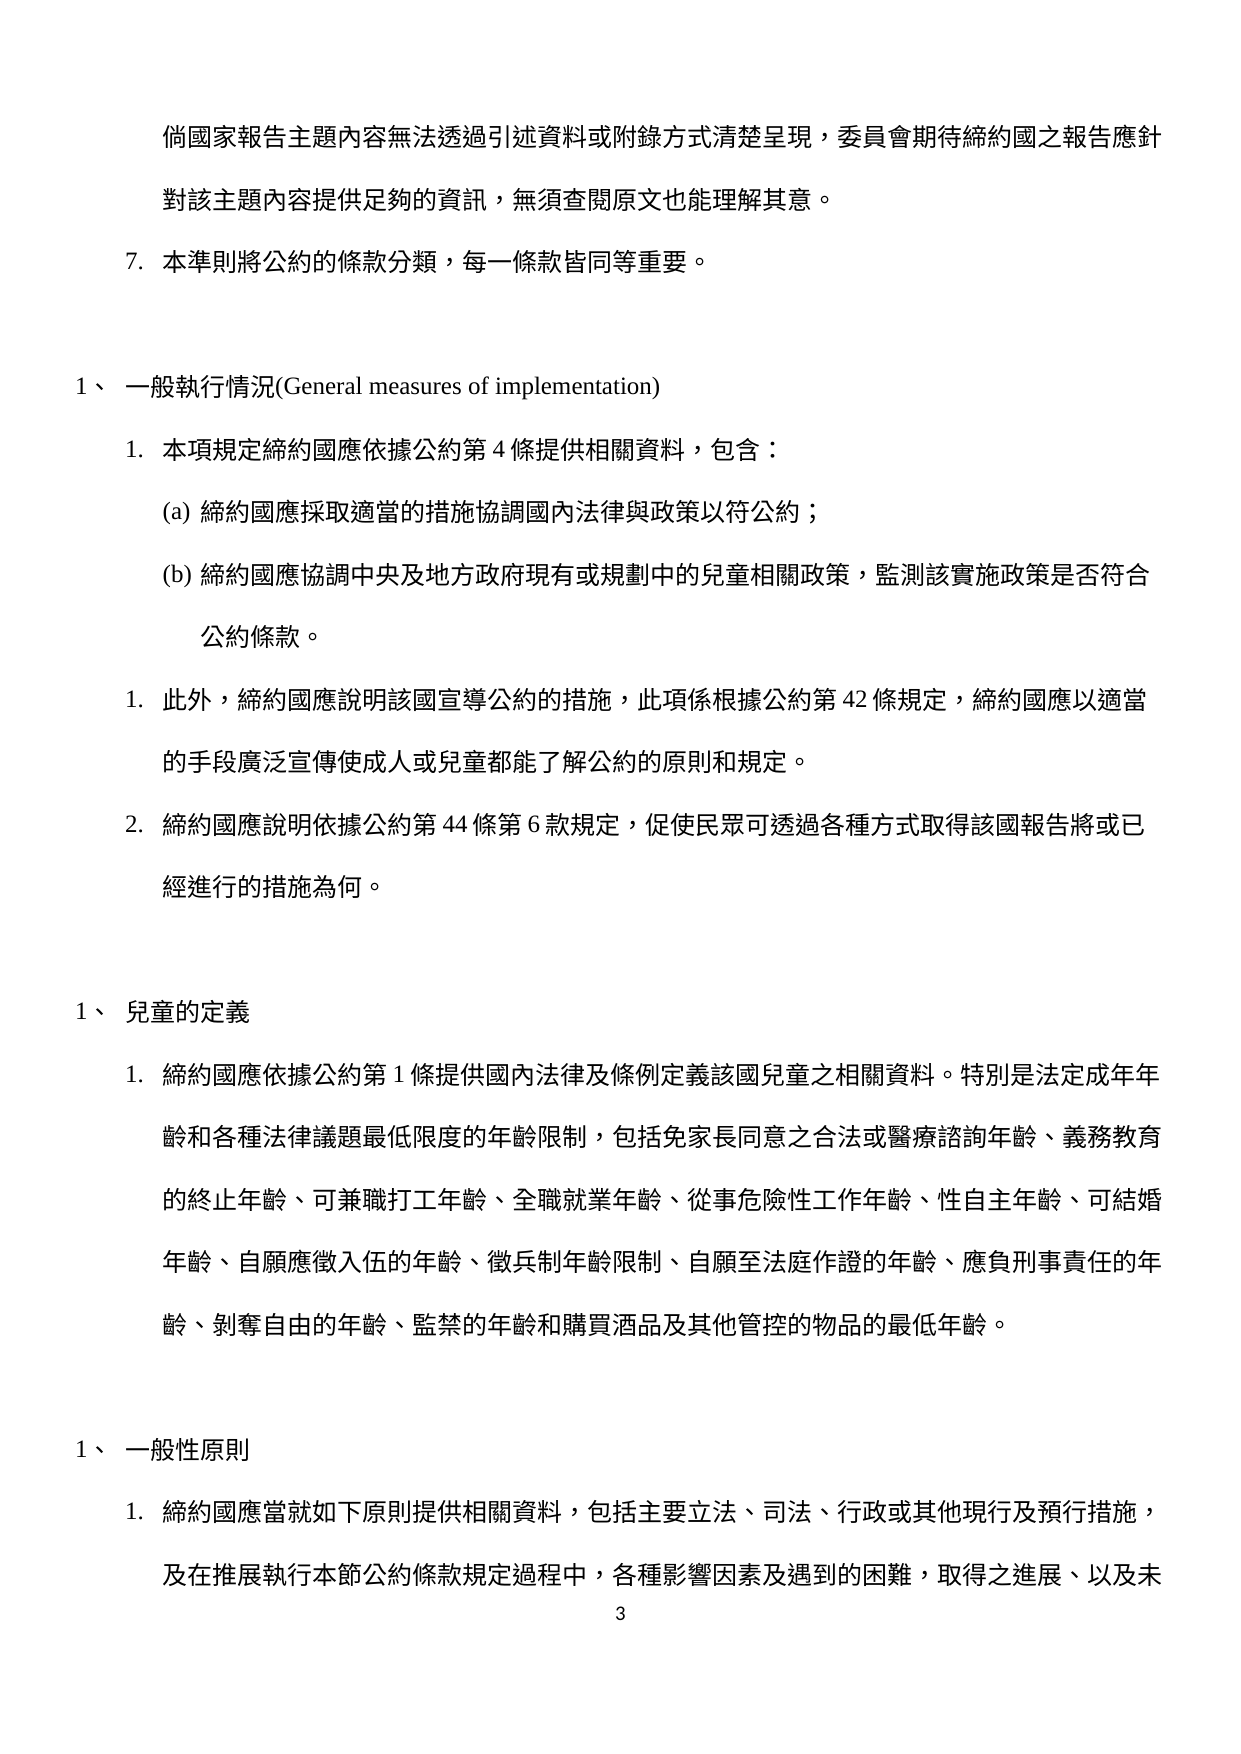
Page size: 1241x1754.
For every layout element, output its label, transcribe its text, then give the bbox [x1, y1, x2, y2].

list 締約國應協調中央及地方政府現有或規劃中的兒童相關政策，監測該實施政策是否符合公約條款。 [162, 532, 1165, 657]
list 兒童的定義 [75, 969, 1165, 1032]
list 一般執行情況(General measures of implementation) [75, 344, 1165, 407]
list 締約國應依據公約第1條提供國內法律及條例定義該國兒童之相關資料。特別是法定成年年齡和各種法律議題最低限度的年齡限制，包括免家長同意之合法或醫療諮詢年齡、義務教育的終止年齡、可兼職打工年齡、全職就業年齡、從事危險性工作年齡、性自主年齡、可結婚年齡、自願應徵入伍的年齡、徵兵制年齡限制、自願至法庭作證的年齡、應負刑事責任的年齡、剝奪自由的年齡、監禁的年齡和購買酒品及其他管控的物品的最低年齡。 [125, 1032, 1165, 1344]
list 締約國應說明依據公約第44條第6款規定，促使民眾可透過各種方式取得該國報告將或已經進行的措施為何。 [125, 782, 1165, 907]
list 一般性原則 [75, 1407, 1165, 1469]
list 本項規定締約國應依據公約第4條提供相關資料，包含： [125, 407, 1165, 469]
list 締約國應當就如下原則提供相關資料，包括主要立法、司法、行政或其他現行及預行措施，及在推展執行本節公約條款規定過程中，各種影響因素及遇到的困難，取得之進展、以及未 [125, 1469, 1165, 1594]
list 此外，締約國應說明該國宣導公約的措施，此項係根據公約第42條規定，締約國應以適當的手段廣泛宣傳使成人或兒童都能了解公約的原則和規定。 [125, 657, 1165, 782]
list 本準則將公約的條款分類，每一條款皆同等重要。 [125, 219, 1165, 282]
list 倘國家報告主題內容無法透過引述資料或附錄方式清楚呈現，委員會期待締約國之報告應針對該主題內容提供足夠的資訊，無須查閱原文也能理解其意。 [125, 94, 1165, 219]
list 締約國應採取適當的措施協調國內法律與政策以符公約； [162, 469, 1165, 532]
